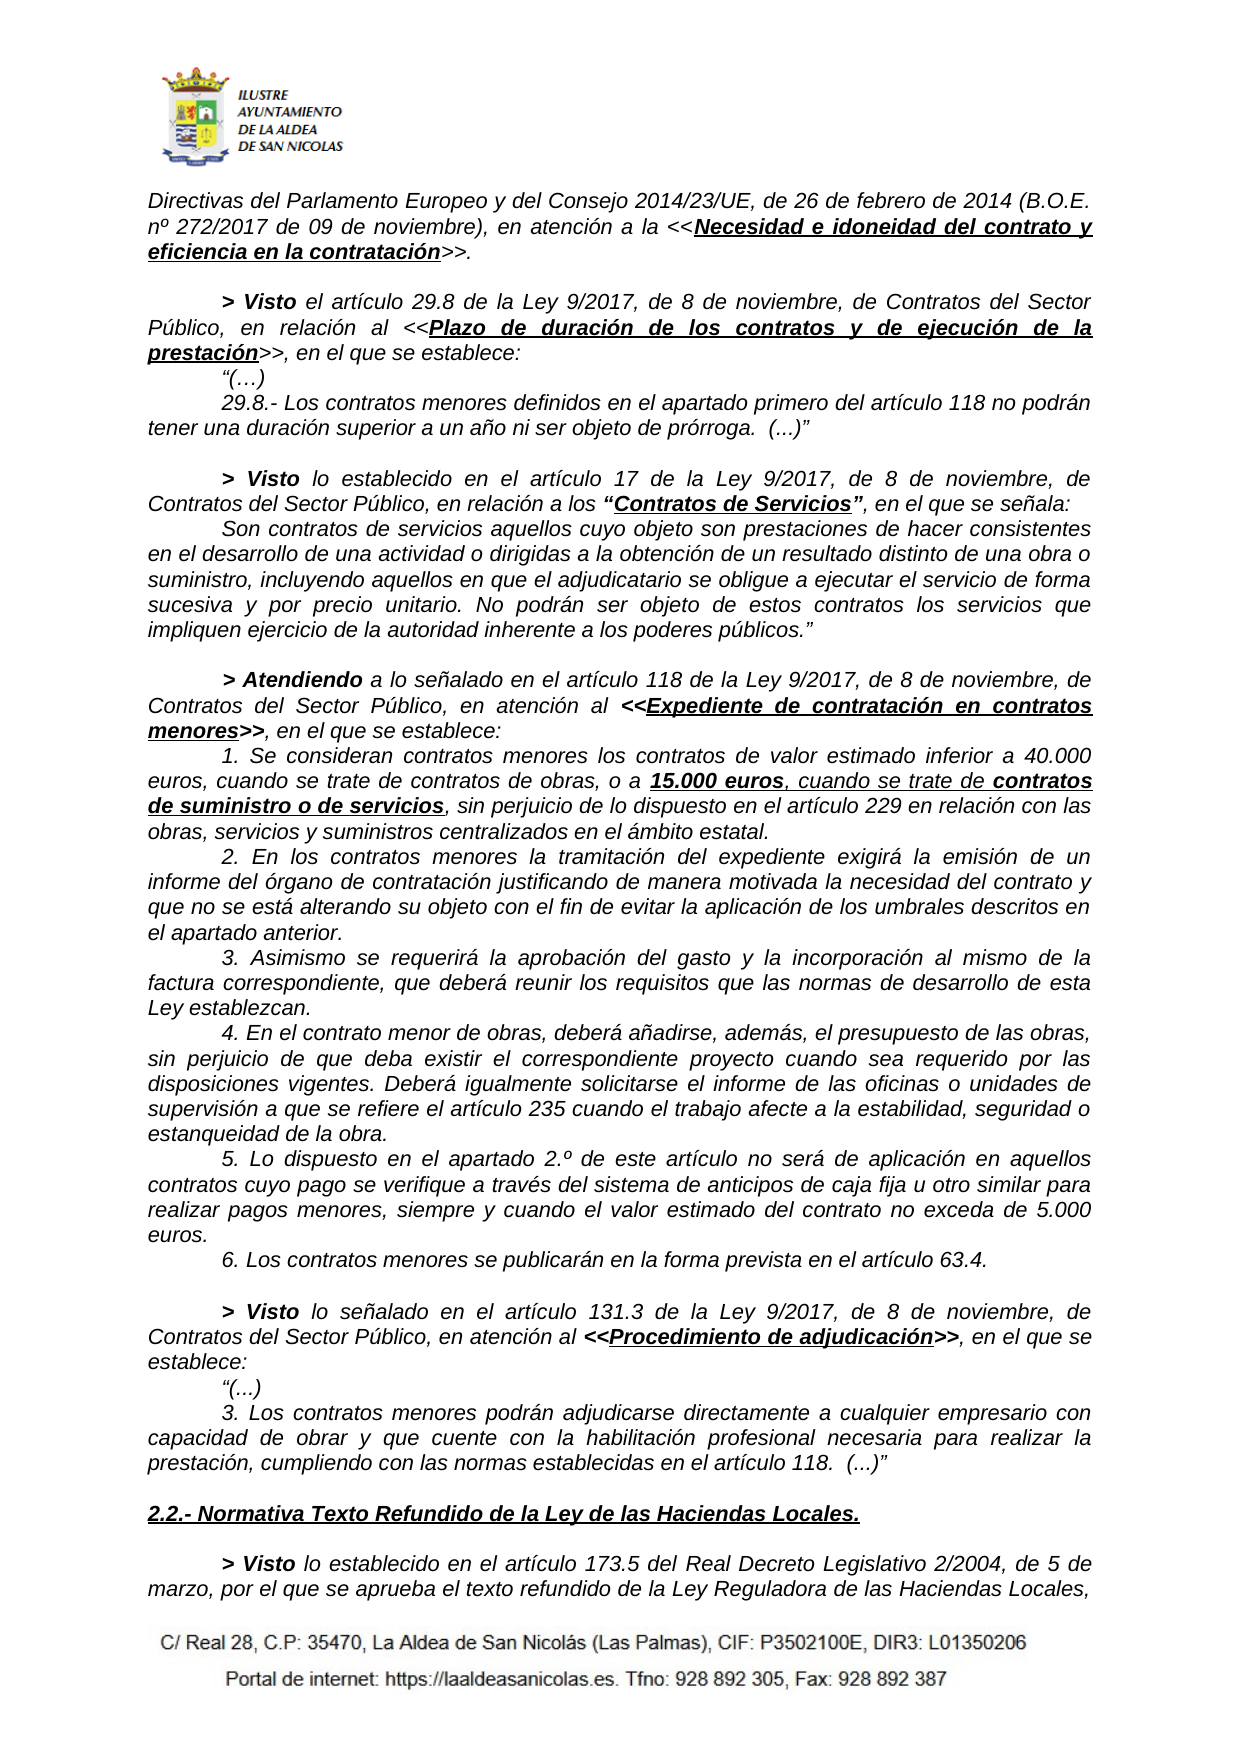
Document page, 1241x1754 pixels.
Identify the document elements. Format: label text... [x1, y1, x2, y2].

text > Visto lo establecido en el artículo 173.5 del Real Decreto Legislativo 2/2004, de 5 de marzo, por el que se aprueba el texto refundido de la Ley Reguladora de las Haciendas Locales, [148, 1551, 1093, 1601]
text 2.2.- Normativa Texto Refundido de la Ley de las Haciendas Locales. [148, 1500, 1093, 1526]
text > Visto lo establecido en el artículo 17 de la Ley 9/2017, de 8 de noviembre, de Contratos del Sector Público, en relación a los “Contratos de Servicios”, en el que se señala: [148, 466, 1093, 516]
text 5. Lo dispuesto en el apartado 2.º de este artículo no será de aplicación en aquellos contratos cuyo pago se verifique a través del sistema de anticipos de caja fija u otro similar para realizar pagos menores, siempre y cuando el valor estimado del contrato no exceda de 5.000 euros. [148, 1146, 1093, 1247]
text 3. Los contratos menores podrán adjudicarse directamente a cualquier empresario con capacidad de obrar y que cuente con la habilitación profesional necesaria para realizar la prestación, cumpliendo con las normas establecidas en el artículo 118. (...)” [148, 1399, 1093, 1475]
picture [148, 1626, 1033, 1695]
text 2. En los contratos menores la tramitación del expediente exigirá la emisión de un informe del órgano de contratación justificando de manera motivada la necesidad del contrato y que no se está alterando su objeto con el fin de evitar la aplicación de los umbrales descritos en el apartado anterior. [148, 844, 1093, 945]
text 6. Los contratos menores se publicarán en la forma prevista en el artículo 63.4. [148, 1247, 1093, 1272]
text “(...) [148, 1374, 1093, 1399]
text 29.8.- Los contratos menores definidos en el apartado primero del artículo 118 no podrán tener una duración superior a un año ni ser objeto de prórroga. (...)” [148, 390, 1093, 441]
text 1. Se consideran contratos menores los contratos de valor estimado inferior a 40.000 euros, cuando se trate de contratos de obras, o a 15.000 euros, cuando se trate de contratos de suministro o de servicios, sin perjuicio de lo dispuesto en el artículo 229 en relación con las obras, servicios y suministros centralizados en el ámbito estatal. [148, 743, 1093, 844]
text 4. En el contrato menor de obras, deberá añadirse, además, el presupuesto de las obras, sin perjuicio de que deba existir el correspondiente proyecto cuando sea requerido por las disposiciones vigentes. Deberá igualmente solicitarse el informe de las oficinas o unidades de supervisión a que se refiere el artículo 235 cuando el trabajo afecte a la estabilidad, seguridad o estanqueidad de la obra. [148, 1020, 1093, 1146]
text “(…) [148, 365, 1093, 390]
text > Visto el artículo 29.8 de la Ley 9/2017, de 8 de noviembre, de Contratos del Sector Público, en relación al <<Plazo de duración de los contratos y de ejecución de la prestación>>, en el que se establece: [148, 289, 1093, 365]
text > Atendiendo a lo señalado en el artículo 118 de la Ley 9/2017, de 8 de noviembre, de Contratos del Sector Público, en atención al <<Expediente de contratación en contratos menores>>, en el que se establece: [148, 667, 1093, 743]
picture [148, 59, 359, 174]
text Directivas del Parlamento Europeo y del Consejo 2014/23/UE, de 26 de febrero de 2014 (B.O.E. nº 272/2017 de 09 de noviembre), en atención a la <<Necesidad e idoneidad del contrato y eficiencia en la contratación>>. [148, 188, 1093, 264]
text 3. Asimismo se requerirá la aprobación del gasto y la incorporación al mismo de la factura correspondiente, que deberá reunir los requisitos que las normas de desarrollo de esta Ley establezcan. [148, 945, 1093, 1020]
text > Visto lo señalado en el artículo 131.3 de la Ley 9/2017, de 8 de noviembre, de Contratos del Sector Público, en atención al <<Procedimiento de adjudicación>>, en el que se establece: [148, 1299, 1093, 1374]
text Son contratos de servicios aquellos cuyo objeto son prestaciones de hacer consistentes en el desarrollo de una actividad o dirigidas a la obtención de un resultado distinto de una obra o suministro, incluyendo aquellos en que el adjudicatario se obligue a ejecutar el servicio de forma sucesiva y por precio unitario. No podrán ser objeto de estos contratos los servicios que impliquen ejercicio de la autoridad inherente a los poderes públicos.” [148, 516, 1093, 642]
